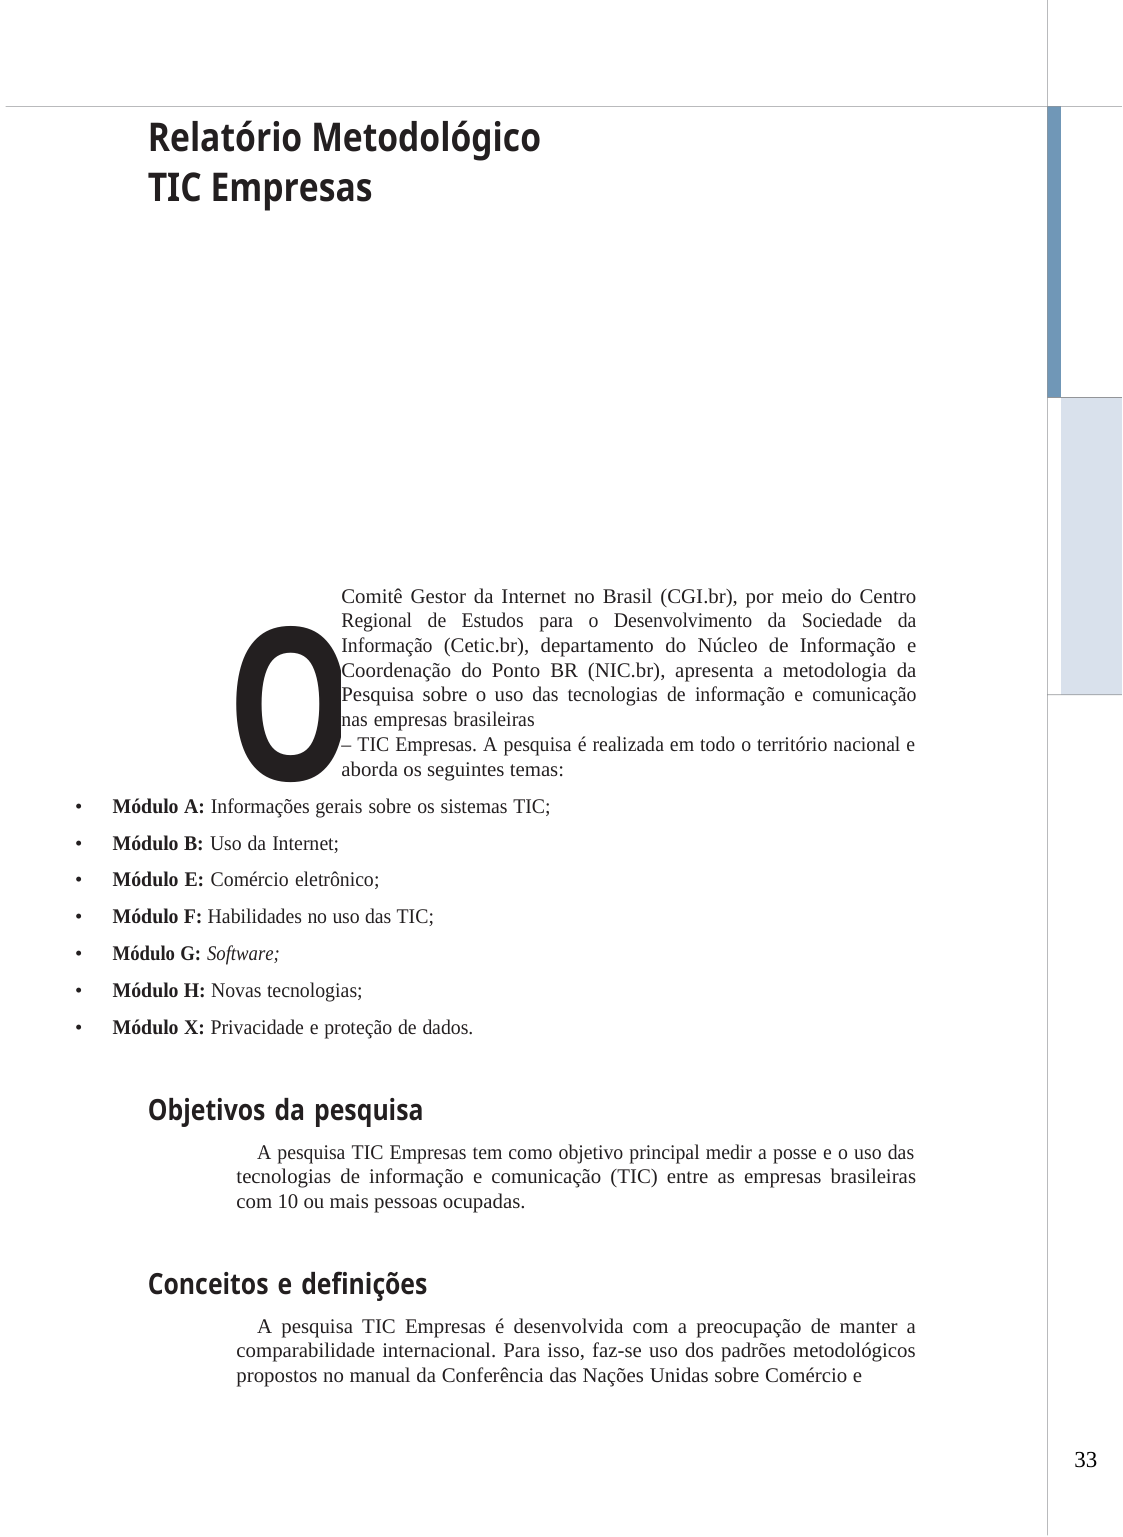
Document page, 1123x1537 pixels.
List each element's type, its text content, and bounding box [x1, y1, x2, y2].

list Módulo F: Habilidades no uso das TIC; [75, 904, 987, 928]
list Módulo X: Privacidade e proteção de dados. [75, 1015, 987, 1039]
list Módulo B: Uso da Internet; [75, 831, 987, 854]
text – TIC Empresas. A pesquisa é realizada em todo o território nacional e aborda os seguintes temas: [341, 732, 917, 781]
list Módulo H: Novas tecnologias; [75, 978, 987, 1002]
subtitle Conceitos e definições [148, 1263, 987, 1303]
list Módulo E: Comércio eletrônico; [75, 867, 987, 891]
list Módulo G: Software; [75, 941, 987, 965]
text O [227, 553, 340, 807]
list Módulo A: Informações gerais sobre os sistemas TIC; [75, 793, 987, 818]
text A pesquisa TIC Empresas é desenvolvida com a preocupação de manter a comparabilidade internacional. Para isso, faz-se uso dos padrões metodológicos propostos no manual da Conferência das Nações Unidas sobre Comércio e [236, 1314, 917, 1387]
text Comitê Gestor da Internet no Brasil (CGI.br), por meio do Centro Regional de Estudos para o Desenvolvimento da Sociedade da Informação (Cetic.br), departamento do Núcleo de Informação e Coordenação do Ponto BR (NIC.br), apresenta a metodologia da Pesquisa sobre o uso das tecnologias de informação e comunicação nas empresas brasileiras [341, 584, 917, 731]
text Relatório Metodológico TIC Empresas [148, 111, 557, 213]
text A pesquisa TIC Empresas tem como objetivo principal medir a posse e o uso das tecnologias de informação e comunicação (TIC) entre as empresas brasileiras com 10 ou mais pessoas ocupadas. [236, 1140, 916, 1213]
subtitle Objetivos da pesquisa [148, 1089, 987, 1129]
